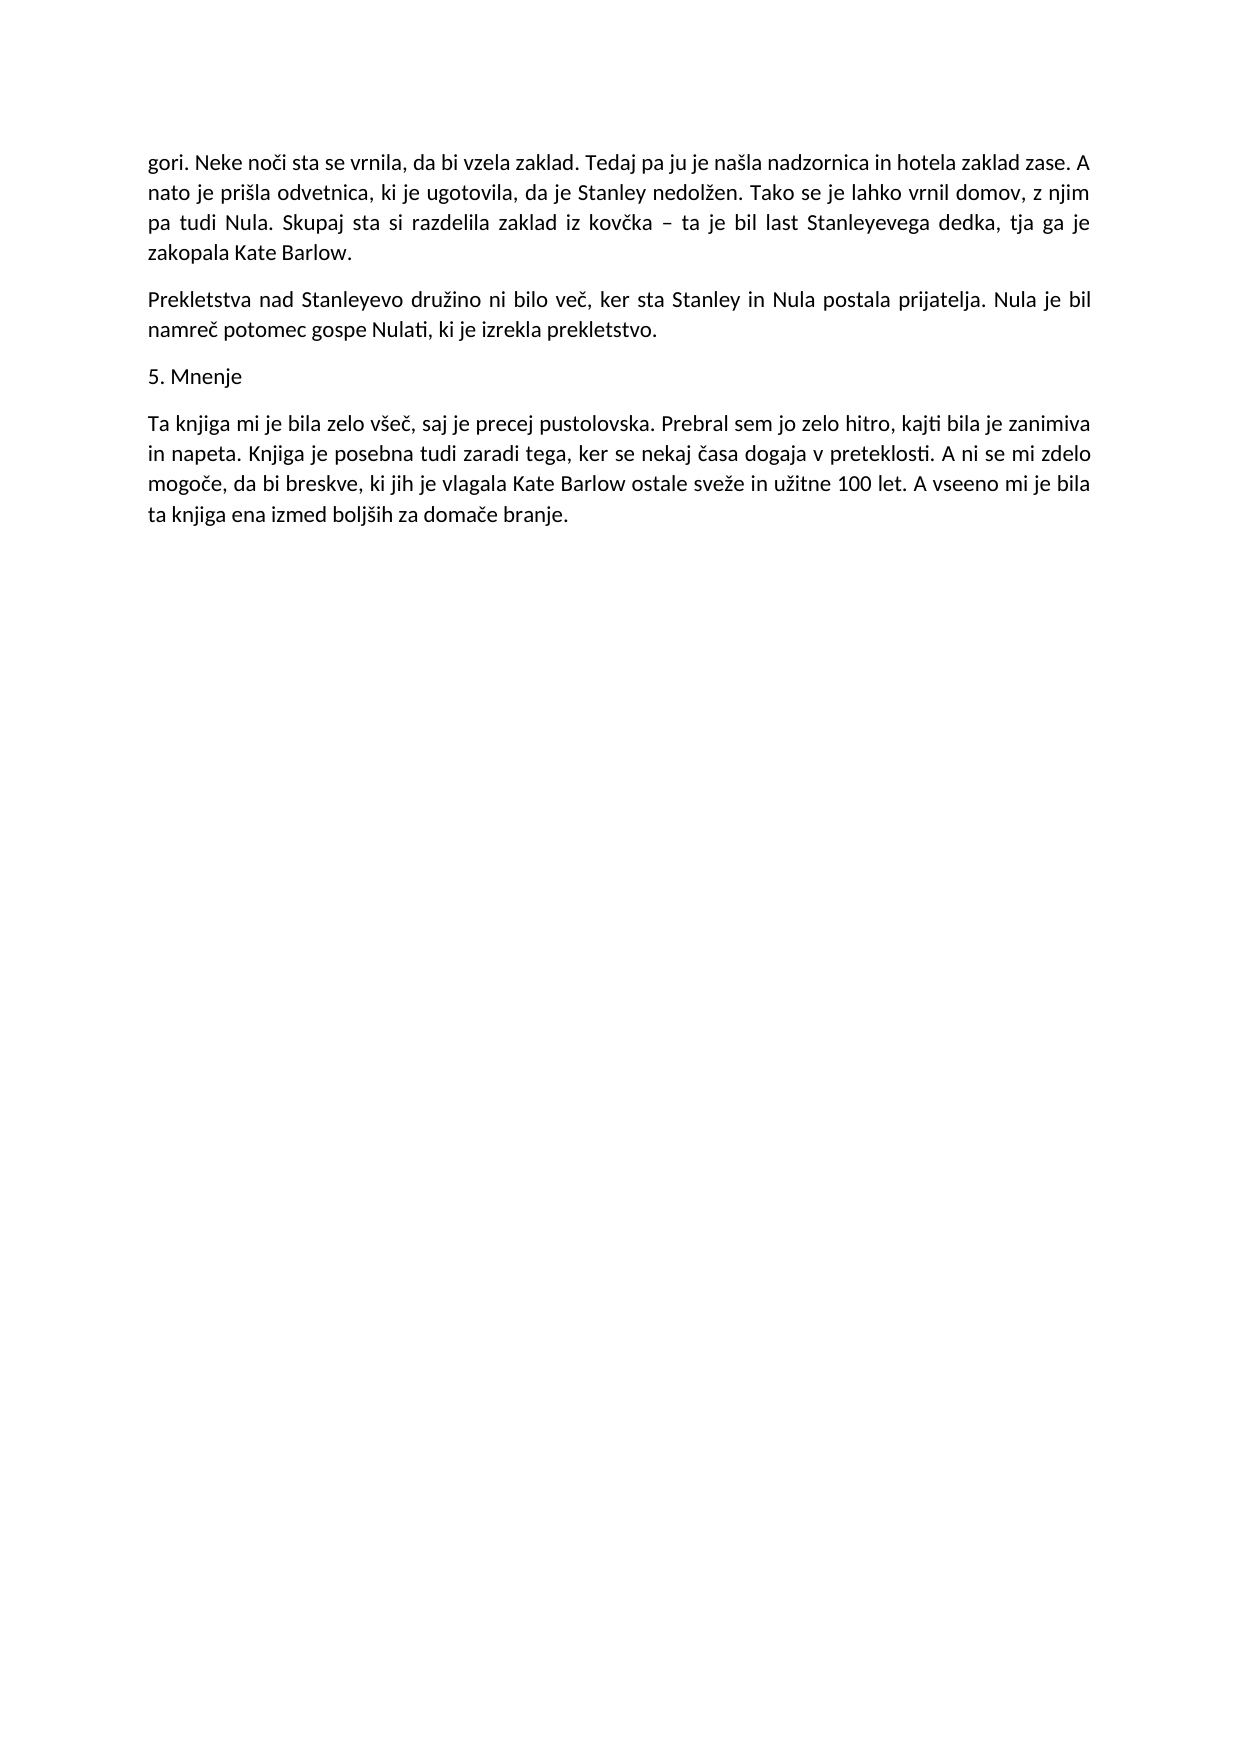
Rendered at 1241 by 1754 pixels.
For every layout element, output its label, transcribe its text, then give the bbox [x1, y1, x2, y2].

text 5. Mnenje [148, 362, 1093, 390]
text Ta knjiga mi je bila zelo všeč, saj je precej pustolovska. Prebral sem jo zelo hitro, kajti bila je zanimiva in napeta. Knjiga je posebna tudi zaradi tega, ker se nekaj časa dogaja v preteklosti. A ni se mi zdelo mogoče, da bi breskve, ki jih je vlagala Kate Barlow ostale sveže in užitne 100 let. A vseeno mi je bila ta knjiga ena izmed boljših za domače branje. [148, 409, 1093, 528]
text Prekletstva nad Stanleyevo družino ni bilo več, ker sta Stanley in Nula postala prijatelja. Nula je bil namreč potomec gospe Nulati, ki je izrekla prekletstvo. [148, 285, 1093, 343]
text gori. Neke noči sta se vrnila, da bi vzela zaklad. Tedaj pa ju je našla nadzornica in hotela zaklad zase. A nato je prišla odvetnica, ki je ugotovila, da je Stanley nedolžen. Tako se je lahko vrnil domov, z njim pa tudi Nula. Skupaj sta si razdelila zaklad iz kovčka – ta je bil last Stanleyevega dedka, tja ga je zakopala Kate Barlow. [148, 148, 1093, 266]
